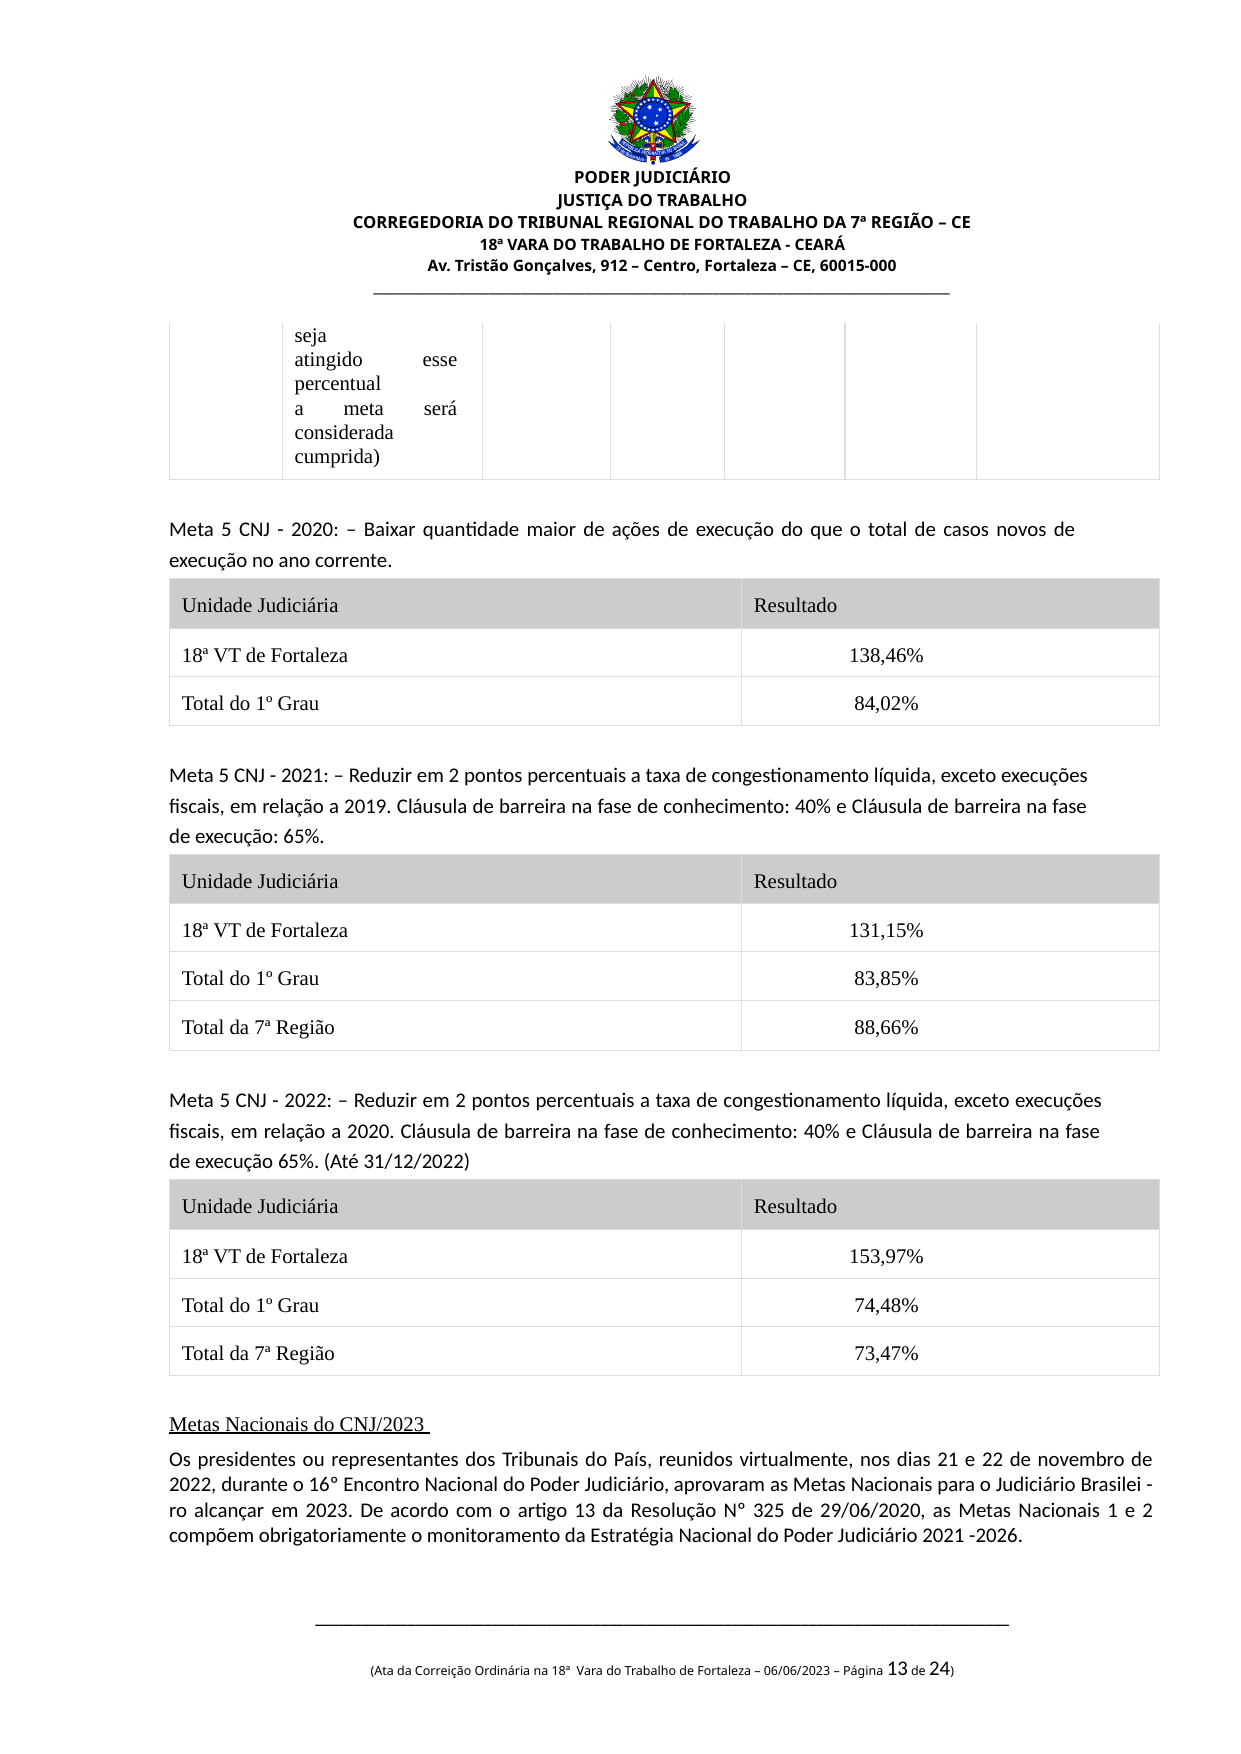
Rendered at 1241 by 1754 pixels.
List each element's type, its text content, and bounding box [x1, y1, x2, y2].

table_header Resultado [742, 1180, 1159, 1229]
table_header Unidade Judiciária [170, 855, 741, 903]
table_cell [611, 323, 724, 347]
table_header Resultado [742, 579, 1159, 628]
table_cell Total do 1º Grau [170, 677, 741, 724]
table_cell seja [283, 323, 482, 347]
table_cell Total do 1º Grau [170, 952, 741, 999]
table_cell 18ª VT de Fortaleza [170, 1230, 741, 1278]
table_cell 84,02% [742, 677, 1159, 724]
table_cell 83,85% [742, 952, 1159, 999]
table_header Resultado [742, 855, 1159, 903]
table_cell [611, 395, 724, 444]
table_cell [977, 323, 1159, 347]
table_cell [846, 347, 976, 395]
table_cell Total da 7ª Região [170, 1001, 741, 1049]
table_cell [977, 444, 1159, 478]
table_cell [725, 347, 844, 395]
table_cell [725, 444, 844, 478]
table_cell [611, 444, 724, 478]
table_cell Total da 7ª Região [170, 1327, 741, 1375]
table_cell [483, 347, 610, 395]
subtitle Meta 5 CNJ - 2022: – Reduzir em 2 pontos percentuais a taxa de congestionamento líquida, exceto execuções fiscais, em relação a 2020. Cláusula de barreira na fase de conhecimento: 40% e Cláusula de barreira na fase de execução 65%. (Até 31/12/2022) [169, 1087, 1103, 1174]
table_cell 131,15% [742, 904, 1159, 951]
table_cell [846, 323, 976, 347]
table_cell [483, 395, 610, 444]
table_cell [170, 347, 282, 395]
table_cell [483, 444, 610, 478]
table_cell 88,66% [742, 1001, 1159, 1049]
table_header Unidade Judiciária [170, 1180, 741, 1229]
table_cell [846, 444, 976, 478]
table_cell [170, 444, 282, 478]
table_header Unidade Judiciária [170, 579, 741, 628]
table_cell 138,46% [742, 629, 1159, 676]
subtitle Metas Nacionais do CNJ/2023 [169, 1412, 1155, 1436]
table_cell [846, 395, 976, 444]
table_cell cumprida) [283, 444, 482, 478]
table_cell 73,47% [742, 1327, 1159, 1375]
table_cell a meta será considerada [283, 395, 482, 444]
table_cell [170, 395, 282, 444]
table_cell [725, 323, 844, 347]
table_cell Total do 1º Grau [170, 1279, 741, 1326]
table_cell 18ª VT de Fortaleza [170, 629, 741, 676]
table_cell [611, 347, 724, 395]
table_cell atingido esse percentual [283, 347, 482, 395]
table_cell [170, 323, 282, 347]
table_cell 74,48% [742, 1279, 1159, 1326]
table_cell [977, 347, 1159, 395]
table_cell [977, 395, 1159, 444]
table_cell [725, 395, 844, 444]
table_cell [483, 323, 610, 347]
subtitle Meta 5 CNJ - 2021: – Reduzir em 2 pontos percentuais a taxa de congestionamento líquida, exceto execuções fiscais, em relação a 2019. Cláusula de barreira na fase de conhecimento: 40% e Cláusula de barreira na fase de execução: 65%. [169, 762, 1089, 849]
subtitle Meta 5 CNJ - 2020: – Baixar quantidade maior de ações de execução do que o total de casos novos de execução no ano corrente. [169, 516, 1078, 572]
subtitle Os presidentes ou representantes dos Tribunais do País, reunidos virtualmente, nos dias 21 e 22 de novembro de 2022, durante o 16º Encontro Nacional do Poder Judiciário, aprovaram as Metas Nacionais para o Judiciário Brasilei - ro alcançar em 2023. De acordo com o artigo 13 da Resolução Nº 325 de 29/06/2020, as Metas Nacionais 1 e 2 compõem obrigatoriamente o monitoramento da Estratégia Nacional do Poder Judiciário 2021 -2026. [169, 1446, 1155, 1548]
table_cell 18ª VT de Fortaleza [170, 904, 741, 951]
table_cell 153,97% [742, 1230, 1159, 1278]
picture [603, 73, 702, 166]
